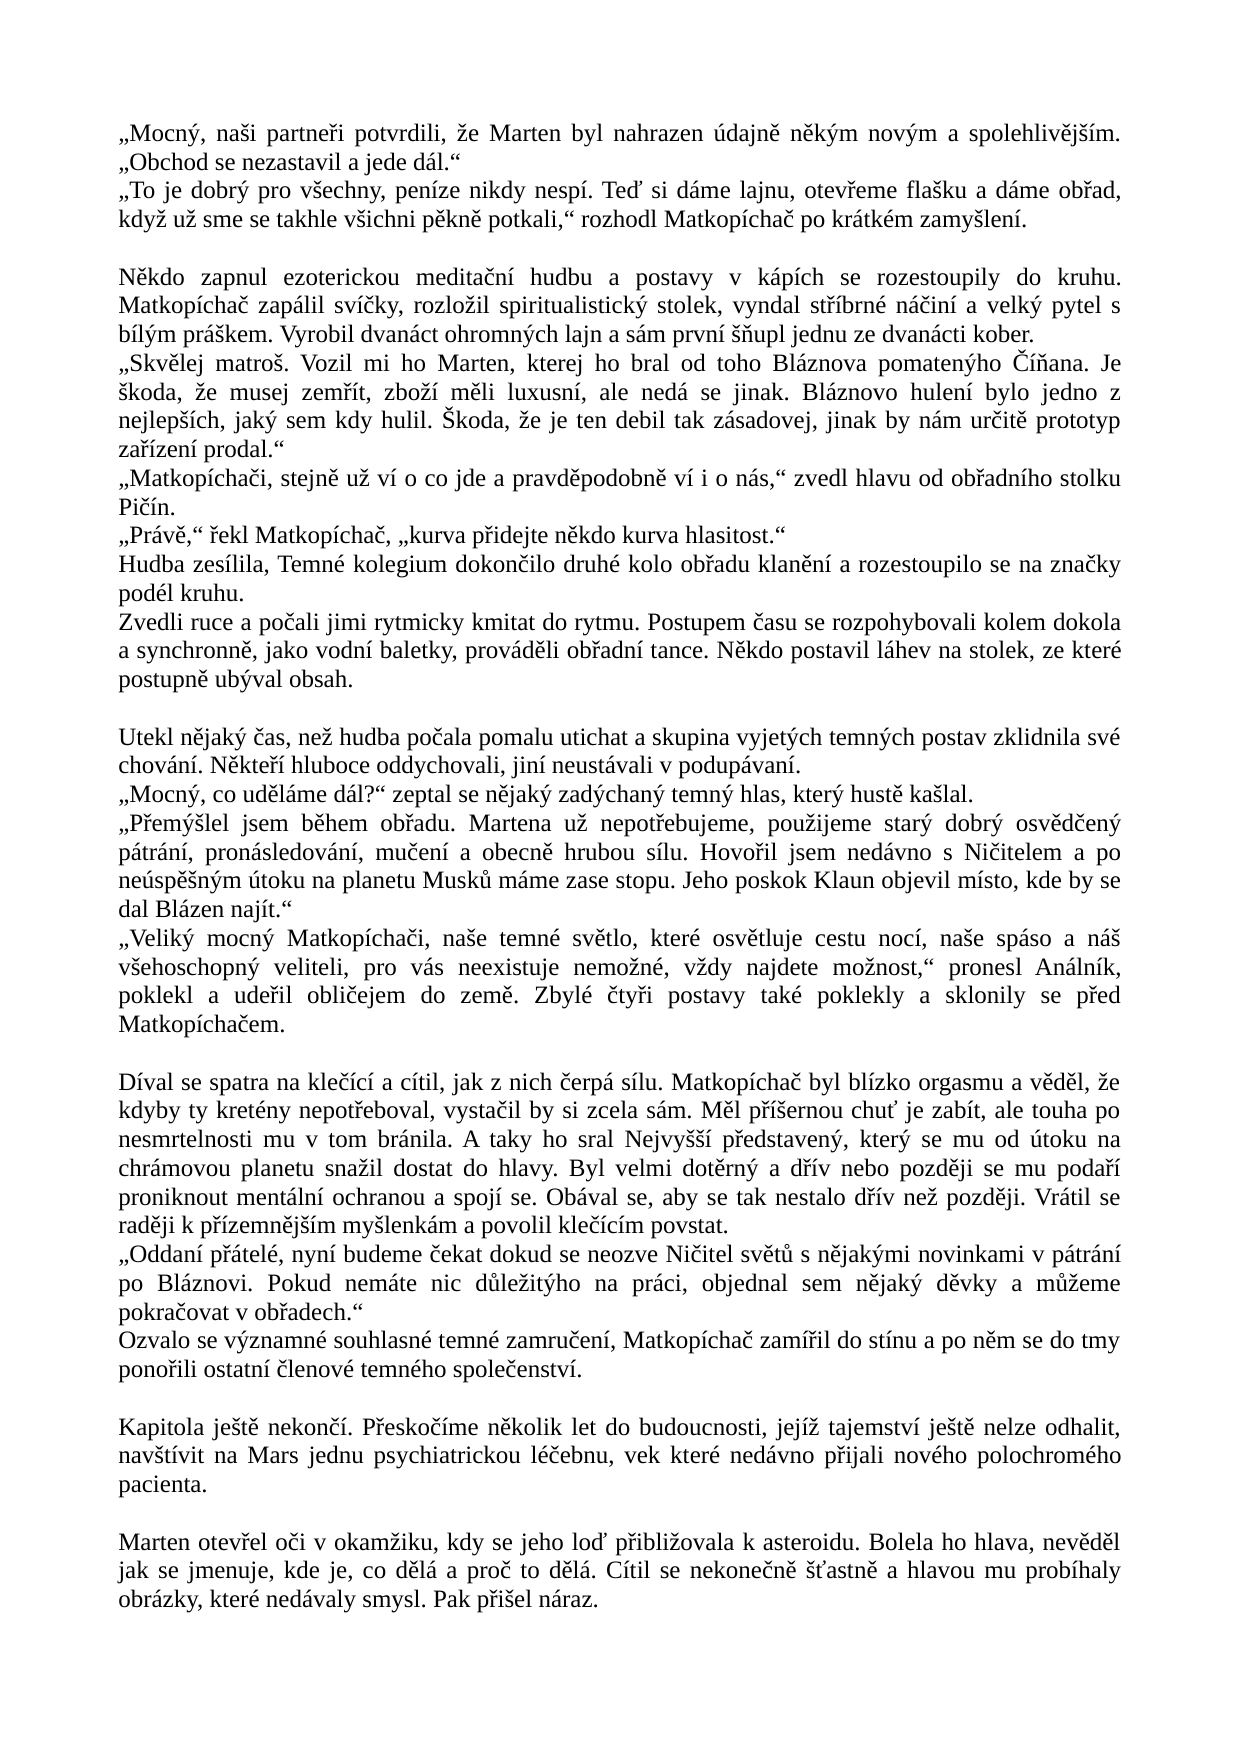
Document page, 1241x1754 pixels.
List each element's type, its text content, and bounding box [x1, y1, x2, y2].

text „To je dobrý pro všechny, peníze nikdy nespí. Teď si dáme lajnu, otevřeme flašku a dáme obřad, když už sme se takhle všichni pěkně potkali,“ rozhodl Matkopíchač po krátkém zamyšlení. [118, 176, 1122, 233]
text Zvedli ruce a počali jimi rytmicky kmitat do rytmu. Postupem času se rozpohybovali kolem dokola a synchronně, jako vodní baletky, prováděli obřadní tance. Někdo postavil láhev na stolek, ze které postupně ubýval obsah. [118, 607, 1122, 693]
text „Přemýšlel jsem během obřadu. Martena už nepotřebujeme, použijeme starý dobrý osvědčený pátrání, pronásledování, mučení a obecně hrubou sílu. Hovořil jsem nedávno s Ničitelem a po neúspěšným útoku na planetu Musků máme zase stopu. Jeho poskok Klaun objevil místo, kde by se dal Blázen najít.“ [118, 808, 1122, 923]
text Někdo zapnul ezoterickou meditační hudbu a postavy v kápích se rozestoupily do kruhu. Matkopíchač zapálil svíčky, rozložil spiritualistický stolek, vyndal stříbrné náčiní a velký pytel s bílým práškem. Vyrobil dvanáct ohromných lajn a sám první šňupl jednu ze dvanácti kober. [118, 262, 1122, 348]
text „Veliký mocný Matkopíchači, naše temné světlo, které osvětluje cestu nocí, naše spáso a náš všehoschopný veliteli, pro vás neexistuje nemožné, vždy najdete možnost,“ pronesl Análník, poklekl a udeřil obličejem do země. Zbylé čtyři postavy také poklekly a sklonily se před Matkopíchačem. [118, 923, 1122, 1038]
text „Skvělej matroš. Vozil mi ho Marten, kterej ho bral od toho Bláznova pomatenýho Číňana. Je škoda, že musej zemřít, zboží měli luxusní, ale nedá se jinak. Bláznovo hulení bylo jedno z nejlepších, jaký sem kdy hulil. Škoda, že je ten debil tak zásadovej, jinak by nám určitě prototyp zařízení prodal.“ [118, 348, 1122, 463]
text „Matkopíchači, stejně už ví o co jde a pravděpodobně ví i o nás,“ zvedl hlavu od obřadního stolku Pičín. [118, 463, 1122, 521]
text Marten otevřel oči v okamžiku, kdy se jeho loď přibližovala k asteroidu. Bolela ho hlava, nevěděl jak se jmenuje, kde je, co dělá a proč to dělá. Cítil se nekonečně šťastně a hlavou mu probíhaly obrázky, které nedávaly smysl. Pak přišel náraz. [118, 1527, 1122, 1613]
text Hudba zesílila, Temné kolegium dokončilo druhé kolo obřadu klanění a rozestoupilo se na značky podél kruhu. [118, 549, 1122, 607]
text „Mocný, co uděláme dál?“ zeptal se nějaký zadýchaný temný hlas, který hustě kašlal. [118, 779, 1122, 808]
text „Mocný, naši partneři potvrdili, že Marten byl nahrazen údajně někým novým a spolehlivějším. „Obchod se nezastavil a jede dál.“ [118, 118, 1122, 176]
text Ozvalo se významné souhlasné temné zamručení, Matkopíchač zamířil do stínu a po něm se do tmy ponořili ostatní členové temného společenství. [118, 1326, 1122, 1383]
text Díval se spatra na klečící a cítil, jak z nich čerpá sílu. Matkopíchač byl blízko orgasmu a věděl, že kdyby ty kretény nepotřeboval, vystačil by si zcela sám. Měl příšernou chuť je zabít, ale touha po nesmrtelnosti mu v tom bránila. A taky ho sral Nejvyšší představený, který se mu od útoku na chrámovou planetu snažil dostat do hlavy. Byl velmi dotěrný a dřív nebo později se mu podaří proniknout mentální ochranou a spojí se. Obával se, aby se tak nestalo dřív než později. Vrátil se raději k přízemnějším myšlenkám a povolil klečícím povstat. [118, 1067, 1122, 1239]
text Kapitola ještě nekončí. Přeskočíme několik let do budoucnosti, jejíž tajemství ještě nelze odhalit, navštívit na Mars jednu psychiatrickou léčebnu, vek které nedávno přijali nového polochromého pacienta. [118, 1412, 1122, 1498]
text „Oddaní přátelé, nyní budeme čekat dokud se neozve Ničitel světů s nějakými novinkami v pátrání po Bláznovi. Pokud nemáte nic důležitýho na práci, objednal sem nějaký děvky a můžeme pokračovat v obřadech.“ [118, 1239, 1122, 1326]
text „Právě,“ řekl Matkopíchač, „kurva přidejte někdo kurva hlasitost.“ [118, 521, 1122, 549]
text Utekl nějaký čas, než hudba počala pomalu utichat a skupina vyjetých temných postav zklidnila své chování. Někteří hluboce oddychovali, jiní neustávali v podupávaní. [118, 722, 1122, 779]
